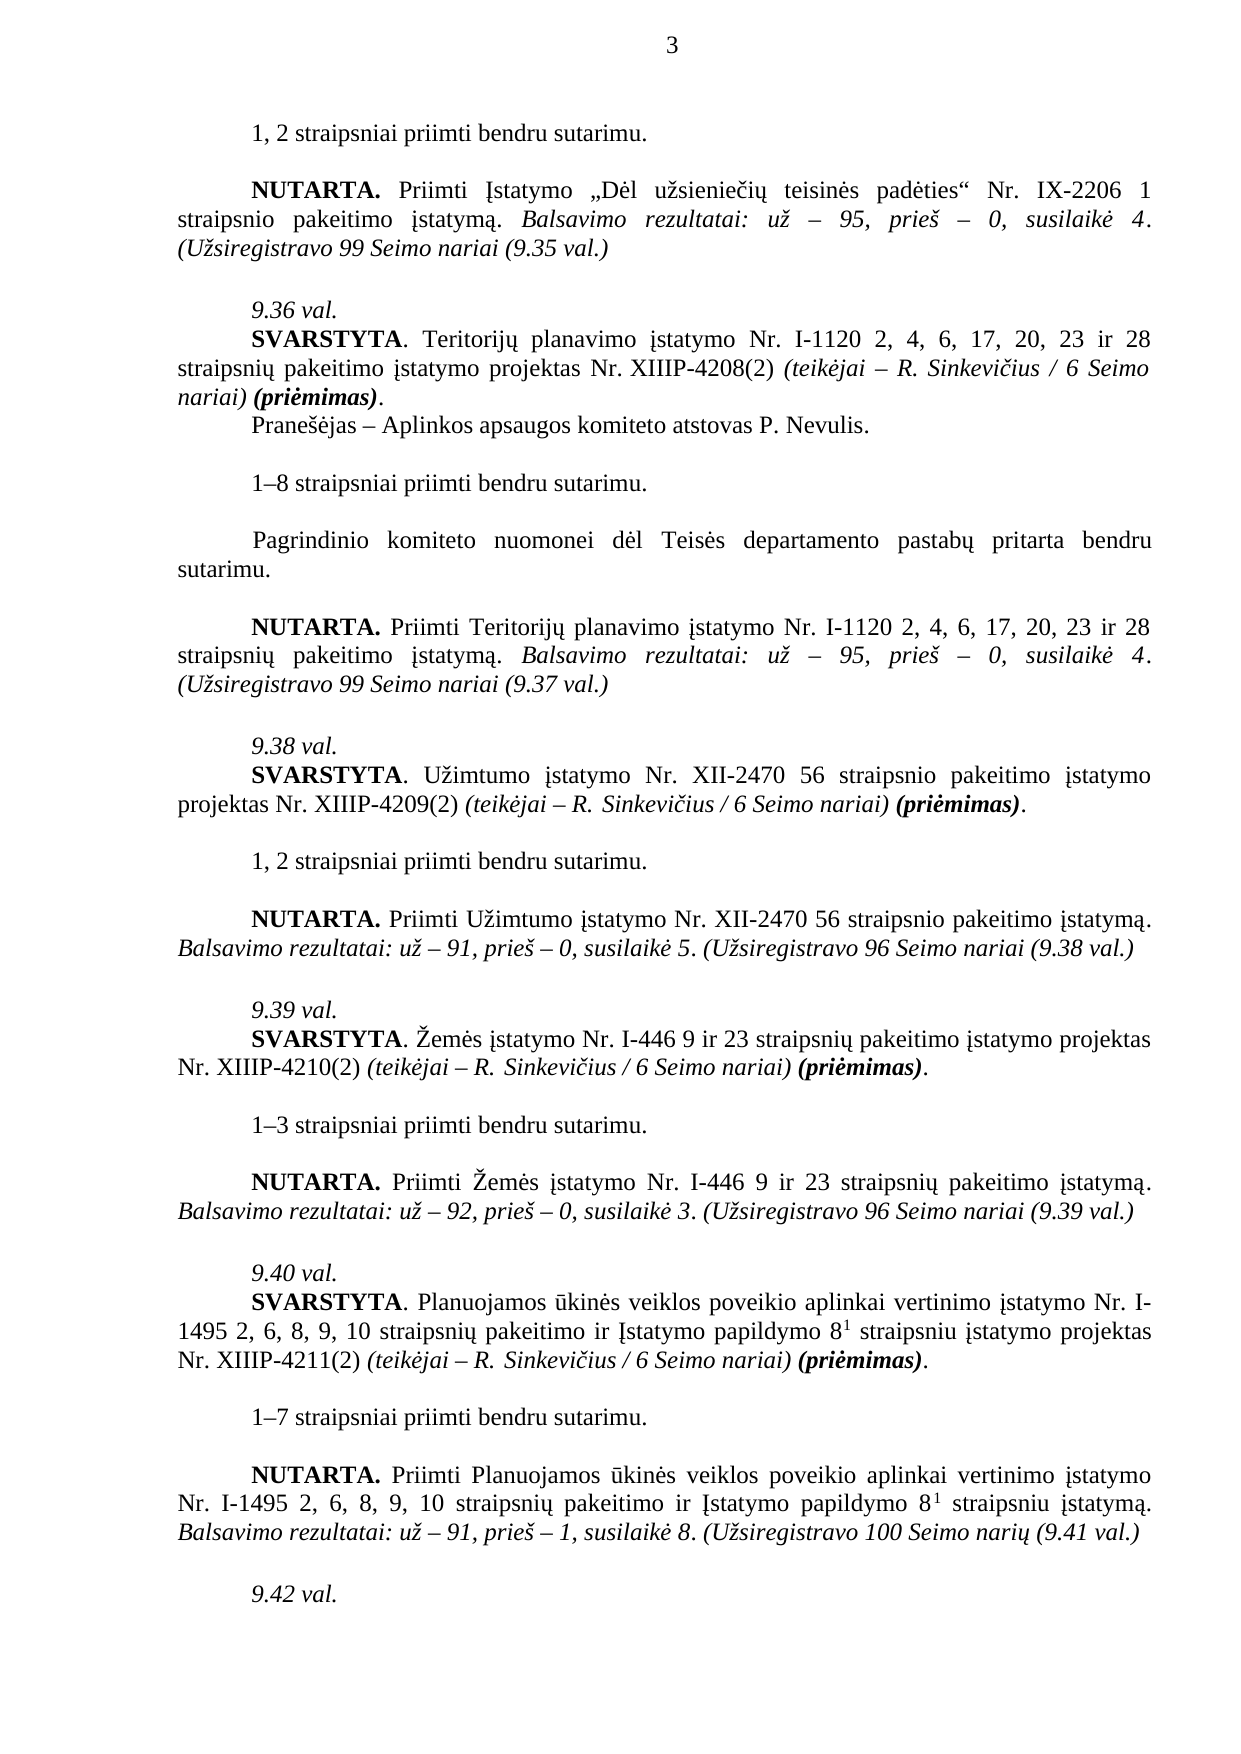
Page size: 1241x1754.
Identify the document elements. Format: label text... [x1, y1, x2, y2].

text 9.38 val. [177, 731, 1152, 760]
text NUTARTA. Priimti Užimtumo įstatymo Nr. XII-2470 56 straipsnio pakeitimo įstatymą. Balsavimo rezultatai: už – 91, prieš – 0, susilaikė 5. (Užsiregistravo 96 Seimo nariai (9.38 val.) [177, 904, 1152, 961]
text Pranešėjas – Aplinkos apsaugos komiteto atstovas P. Nevulis. [177, 410, 1152, 439]
text SVARSTYTA. Žemės įstatymo Nr. I-446 9 ir 23 straipsnių pakeitimo įstatymo projektas Nr. XIIIP-4210(2) (teikėjai – R. Sinkevičius / 6 Seimo nariai) (priėmimas). [177, 1024, 1152, 1081]
text 1–8 straipsniai priimti bendru sutarimu. [177, 468, 1152, 497]
text Pagrindinio komiteto nuomonei dėl Teisės departamento pastabų pritarta bendru sutarimu. [177, 525, 1152, 583]
text SVARSTYTA. Teritorijų planavimo įstatymo Nr. I-1120 2, 4, 6, 17, 20, 23 ir 28 straipsnių pakeitimo įstatymo projektas Nr. XIIIP-4208(2) (teikėjai – R. Sinkevičius / 6 Seimo nariai) (priėmimas). [177, 324, 1152, 410]
text 1, 2 straipsniai priimti bendru sutarimu. [177, 118, 1152, 147]
text NUTARTA. Priimti Planuojamos ūkinės veiklos poveikio aplinkai vertinimo įstatymo Nr. I-1495 2, 6, 8, 9, 10 straipsnių pakeitimo ir Įstatymo papildymo 81 straipsniu įstatymą. Balsavimo rezultatai: už – 91, prieš – 1, susilaikė 8. (Užsiregistravo 100 Seimo narių (9.41 val.) [177, 1460, 1152, 1546]
text 9.39 val. [177, 995, 1152, 1024]
text 1–7 straipsniai priimti bendru sutarimu. [177, 1402, 1152, 1431]
text 1–3 straipsniai priimti bendru sutarimu. [177, 1110, 1152, 1139]
text NUTARTA. Priimti Teritorijų planavimo įstatymo Nr. I-1120 2, 4, 6, 17, 20, 23 ir 28 straipsnių pakeitimo įstatymą. Balsavimo rezultatai: už – 95, prieš – 0, susilaikė 4. (Užsiregistravo 99 Seimo nariai (9.37 val.) [177, 612, 1152, 698]
text 1, 2 straipsniai priimti bendru sutarimu. [177, 846, 1152, 875]
text 9.40 val. [177, 1258, 1152, 1287]
text 9.42 val. [177, 1579, 1152, 1608]
text SVARSTYTA. Planuojamos ūkinės veiklos poveikio aplinkai vertinimo įstatymo Nr. I-1495 2, 6, 8, 9, 10 straipsnių pakeitimo ir Įstatymo papildymo 81 straipsniu įstatymo projektas Nr. XIIIP-4211(2) (teikėjai – R. Sinkevičius / 6 Seimo nariai) (priėmimas). [177, 1287, 1152, 1373]
text 9.36 val. [177, 295, 1152, 324]
text NUTARTA. Priimti Žemės įstatymo Nr. I-446 9 ir 23 straipsnių pakeitimo įstatymą. Balsavimo rezultatai: už – 92, prieš – 0, susilaikė 3. (Užsiregistravo 96 Seimo nariai (9.39 val.) [177, 1167, 1152, 1225]
text NUTARTA. Priimti Įstatymo „Dėl užsieniečių teisinės padėties“ Nr. IX-2206 1 straipsnio pakeitimo įstatymą. Balsavimo rezultatai: už – 95, prieš – 0, susilaikė 4. (Užsiregistravo 99 Seimo nariai (9.35 val.) [177, 176, 1152, 262]
text SVARSTYTA. Užimtumo įstatymo Nr. XII-2470 56 straipsnio pakeitimo įstatymo projektas Nr. XIIIP-4209(2) (teikėjai – R. Sinkevičius / 6 Seimo nariai) (priėmimas). [177, 760, 1152, 818]
